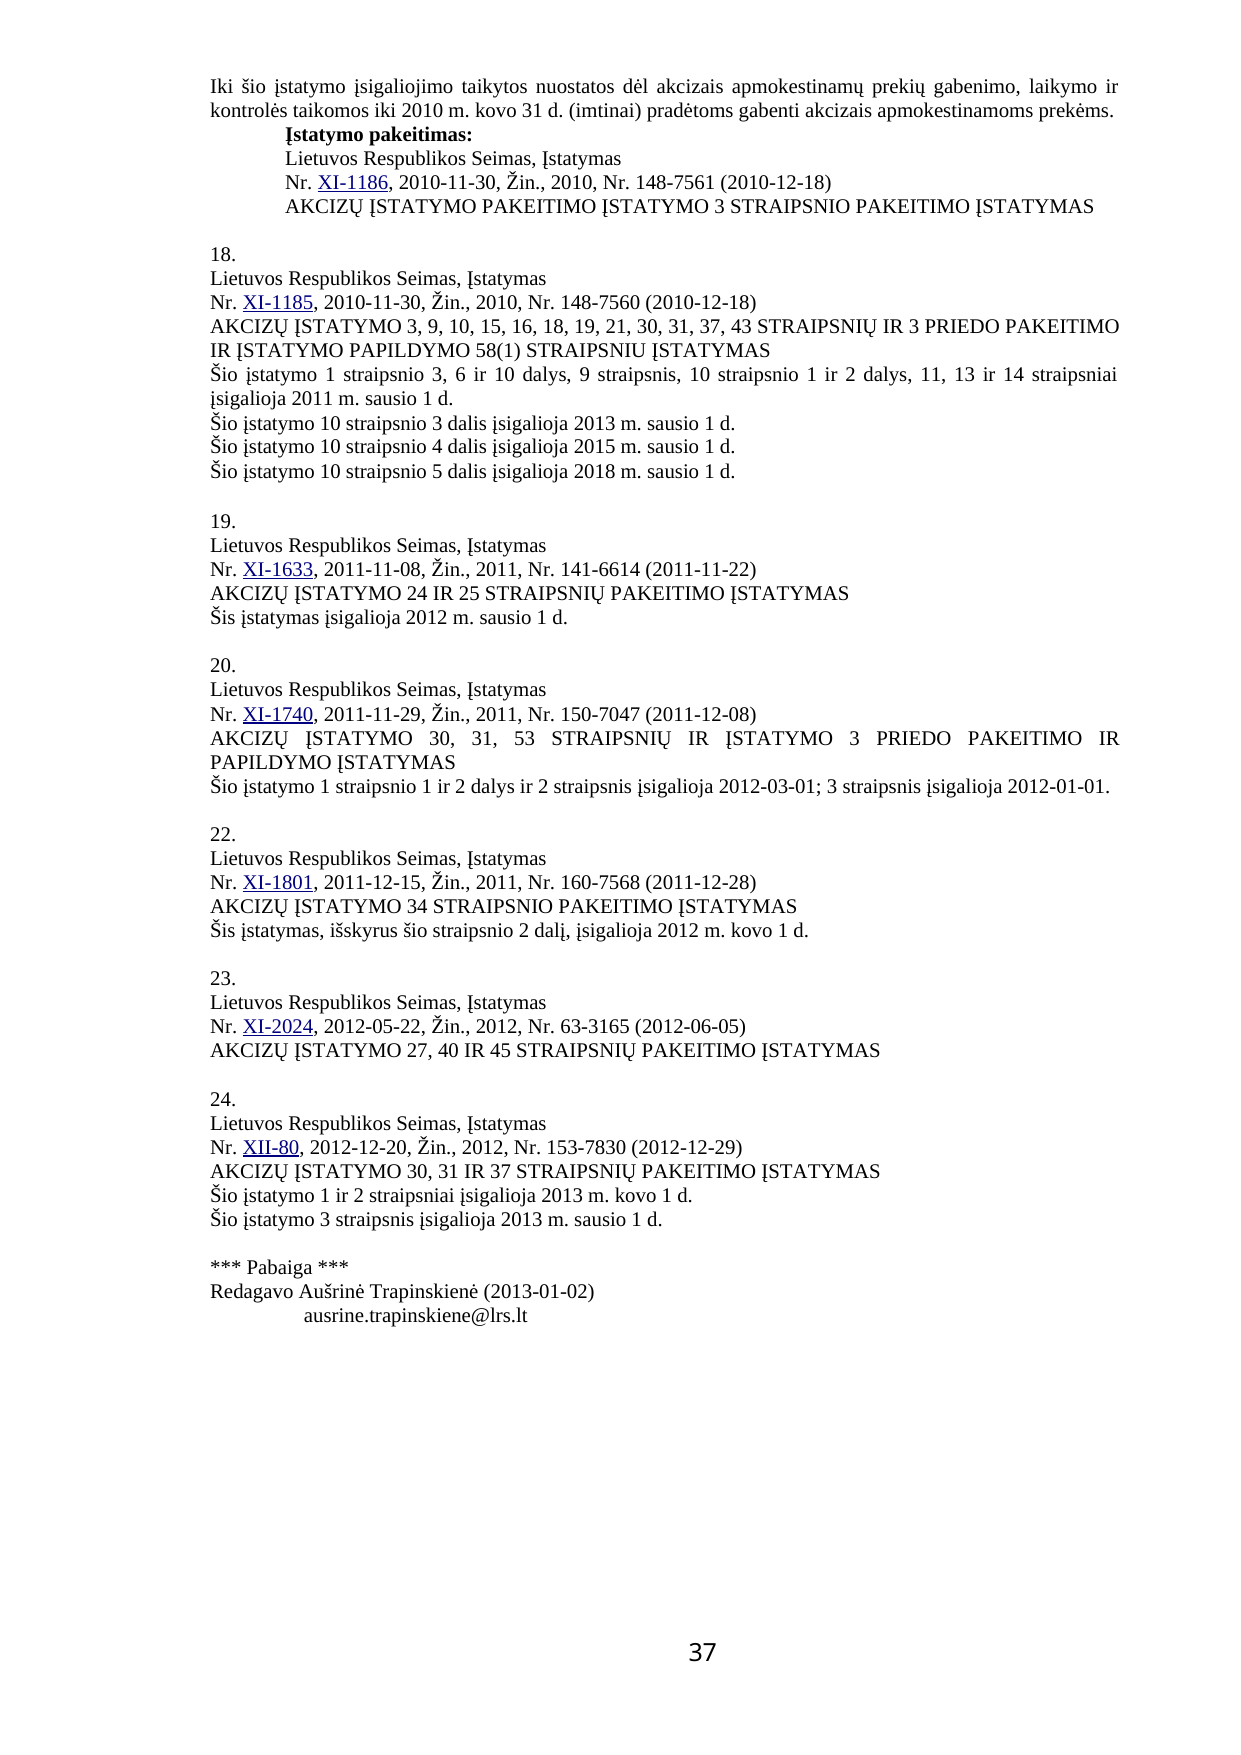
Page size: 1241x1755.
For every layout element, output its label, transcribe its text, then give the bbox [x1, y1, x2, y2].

text AKCIZŲ ĮSTATYMO PAKEITIMO ĮSTATYMO 3 STRAIPSNIO PAKEITIMO ĮSTATYMAS [210, 194, 1120, 218]
text AKCIZŲ ĮSTATYMO 27, 40 IR 45 STRAIPSNIŲ PAKEITIMO ĮSTATYMAS [210, 1038, 1120, 1062]
text Lietuvos Respublikos Seimas, Įstatymas [210, 1111, 1120, 1134]
text Šio įstatymo 10 straipsnio 4 dalis įsigalioja 2015 m. sausio 1 d. [210, 434, 1120, 458]
text Nr. XI-1633, 2011-11-08, Žin., 2011, Nr. 141-6614 (2011-11-22) [210, 557, 1120, 581]
text AKCIZŲ ĮSTATYMO 30, 31, 53 STRAIPSNIŲ IR ĮSTATYMO 3 PRIEDO PAKEITIMO IR PAPILDYMO ĮSTATYMAS [210, 726, 1120, 774]
text 23. [210, 966, 1120, 990]
text Lietuvos Respublikos Seimas, Įstatymas [210, 533, 1120, 557]
text *** Pabaiga *** [210, 1255, 1120, 1279]
text 20. [210, 653, 1120, 677]
text Nr. XI-2024, 2012-05-22, Žin., 2012, Nr. 63-3165 (2012-06-05) [210, 1014, 1120, 1038]
text Nr. XI-1740, 2011-11-29, Žin., 2011, Nr. 150-7047 (2011-12-08) [210, 701, 1120, 726]
text 18. [210, 242, 1120, 266]
text 24. [210, 1086, 1120, 1111]
text Nr. XII-80, 2012-12-20, Žin., 2012, Nr. 153-7830 (2012-12-29) [210, 1134, 1120, 1159]
text Šio įstatymo 1 straipsnio 3, 6 ir 10 dalys, 9 straipsnis, 10 straipsnio 1 ir 2 dalys, 11, 13 ir 14 straipsniai įsigalioja 2011 m. sausio 1 d. [210, 362, 1120, 410]
text AKCIZŲ ĮSTATYMO 3, 9, 10, 15, 16, 18, 19, 21, 30, 31, 37, 43 STRAIPSNIŲ IR 3 PRIEDO PAKEITIMO IR ĮSTATYMO PAPILDYMO 58(1) STRAIPSNIU ĮSTATYMAS [210, 314, 1120, 362]
text AKCIZŲ ĮSTATYMO 30, 31 IR 37 STRAIPSNIŲ PAKEITIMO ĮSTATYMAS [210, 1159, 1120, 1183]
text Šio įstatymo 1 straipsnio 1 ir 2 dalys ir 2 straipsnis įsigalioja 2012-03-01; 3 straipsnis įsigalioja 2012-01-01. [210, 774, 1120, 798]
text Iki šio įstatymo įsigaliojimo taikytos nuostatos dėl akcizais apmokestinamų prekių gabenimo, laikymo ir kontrolės taikomos iki 2010 m. kovo 31 d. (imtinai) pradėtoms gabenti akcizais apmokestinamoms prekėms. [210, 73, 1120, 122]
text Redagavo Aušrinė Trapinskienė (2013-01-02) [210, 1279, 1120, 1303]
text Nr. XI-1801, 2011-12-15, Žin., 2011, Nr. 160-7568 (2011-12-28) [210, 870, 1120, 894]
text Lietuvos Respublikos Seimas, Įstatymas [210, 990, 1120, 1014]
text 22. [210, 822, 1120, 846]
text Lietuvos Respublikos Seimas, Įstatymas [210, 846, 1120, 870]
text AKCIZŲ ĮSTATYMO 24 IR 25 STRAIPSNIŲ PAKEITIMO ĮSTATYMAS [210, 581, 1120, 605]
text Šis įstatymas, išskyrus šio straipsnio 2 dalį, įsigalioja 2012 m. kovo 1 d. [210, 918, 1120, 942]
text Nr. XI-1186, 2010-11-30, Žin., 2010, Nr. 148-7561 (2010-12-18) [210, 170, 1120, 194]
text Šio įstatymo 10 straipsnio 5 dalis įsigalioja 2018 m. sausio 1 d. [210, 458, 1120, 483]
text Šis įstatymas įsigalioja 2012 m. sausio 1 d. [210, 605, 1120, 629]
text ausrine.trapinskiene@lrs.lt [210, 1303, 1120, 1327]
text Lietuvos Respublikos Seimas, Įstatymas [210, 677, 1120, 701]
text 19. [210, 509, 1120, 533]
text Šio įstatymo 3 straipsnis įsigalioja 2013 m. sausio 1 d. [210, 1207, 1120, 1231]
text Šio įstatymo 1 ir 2 straipsniai įsigalioja 2013 m. kovo 1 d. [210, 1183, 1120, 1207]
text Lietuvos Respublikos Seimas, Įstatymas [210, 146, 1120, 170]
text Įstatymo pakeitimas: [210, 122, 1120, 146]
text Lietuvos Respublikos Seimas, Įstatymas [210, 266, 1120, 290]
text Nr. XI-1185, 2010-11-30, Žin., 2010, Nr. 148-7560 (2010-12-18) [210, 290, 1120, 314]
text AKCIZŲ ĮSTATYMO 34 STRAIPSNIO PAKEITIMO ĮSTATYMAS [210, 894, 1120, 918]
text Šio įstatymo 10 straipsnio 3 dalis įsigalioja 2013 m. sausio 1 d. [210, 410, 1120, 434]
